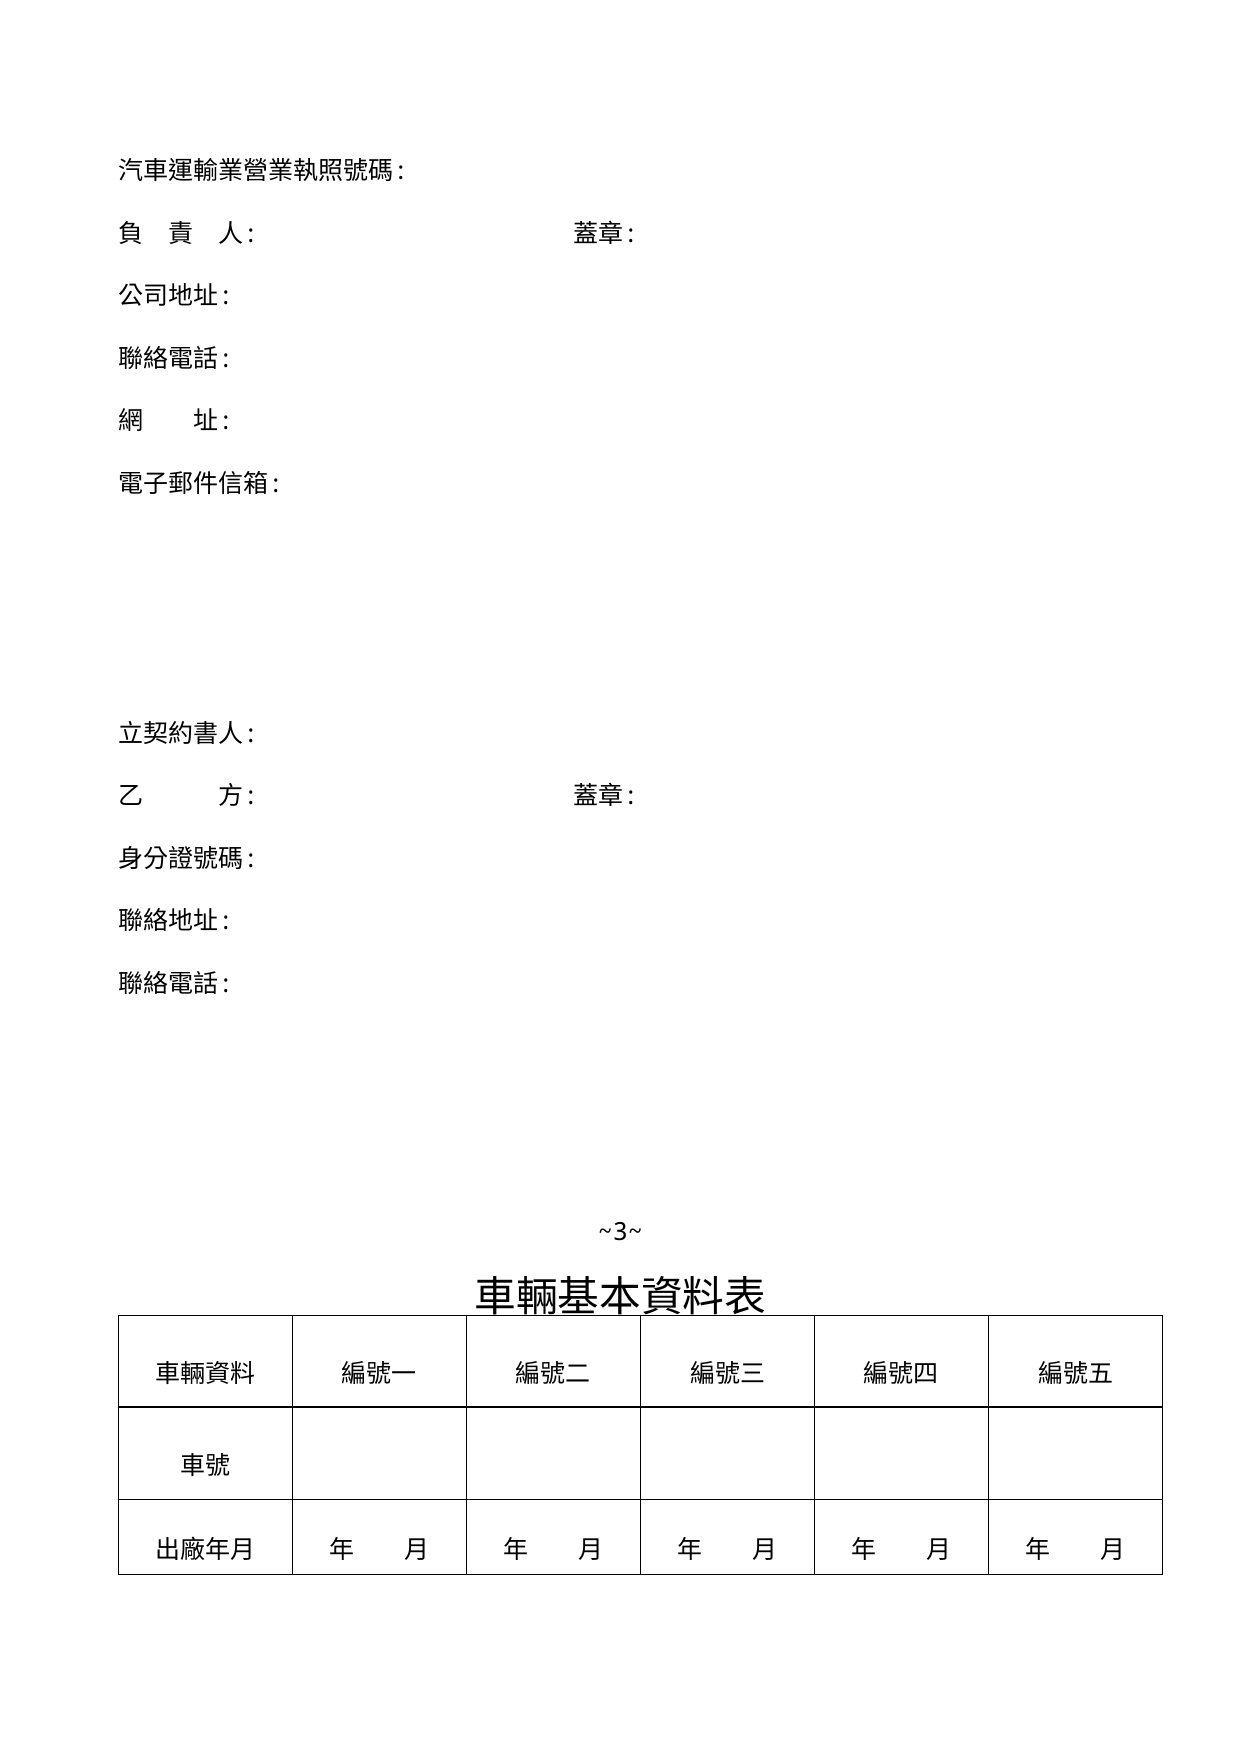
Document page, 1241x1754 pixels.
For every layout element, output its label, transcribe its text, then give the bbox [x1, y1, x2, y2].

table_cell [641, 1408, 814, 1499]
table_header 車輛資料 [119, 1316, 292, 1406]
text 聯絡地址: [118, 877, 1122, 939]
text ~3~ [118, 1189, 1122, 1252]
table_header 編號一 [293, 1316, 466, 1406]
table_cell 年 月 [293, 1500, 466, 1574]
text 立契約書人: [118, 689, 1122, 752]
table_header 編號四 [815, 1316, 988, 1406]
text 負 責 人: 蓋章: [118, 189, 1122, 252]
text 聯絡電話: [118, 939, 1122, 1002]
text 乙 方: 蓋章: [118, 752, 1122, 814]
table_header 編號五 [989, 1316, 1162, 1406]
text 公司地址: [118, 252, 1122, 314]
table_cell 年 月 [467, 1500, 640, 1574]
text 身分證號碼: [118, 814, 1122, 877]
text 網 址: [118, 377, 1122, 439]
table_cell 出廠年月 [119, 1500, 292, 1574]
table_cell 年 月 [641, 1500, 814, 1574]
text 聯絡電話: [118, 314, 1122, 377]
table_cell [989, 1408, 1162, 1499]
table_cell 車號 [119, 1408, 292, 1499]
table_cell 年 月 [989, 1500, 1162, 1574]
text 電子郵件信箱: [118, 439, 1122, 502]
table_cell [293, 1408, 466, 1499]
table_header 編號三 [641, 1316, 814, 1406]
table_cell 年 月 [815, 1500, 988, 1574]
table_cell [815, 1408, 988, 1499]
text 汽車運輸業營業執照號碼: [118, 127, 1122, 189]
text 車輛基本資料表 [118, 1252, 1122, 1314]
table_header 編號二 [467, 1316, 640, 1406]
table_cell [467, 1408, 640, 1499]
